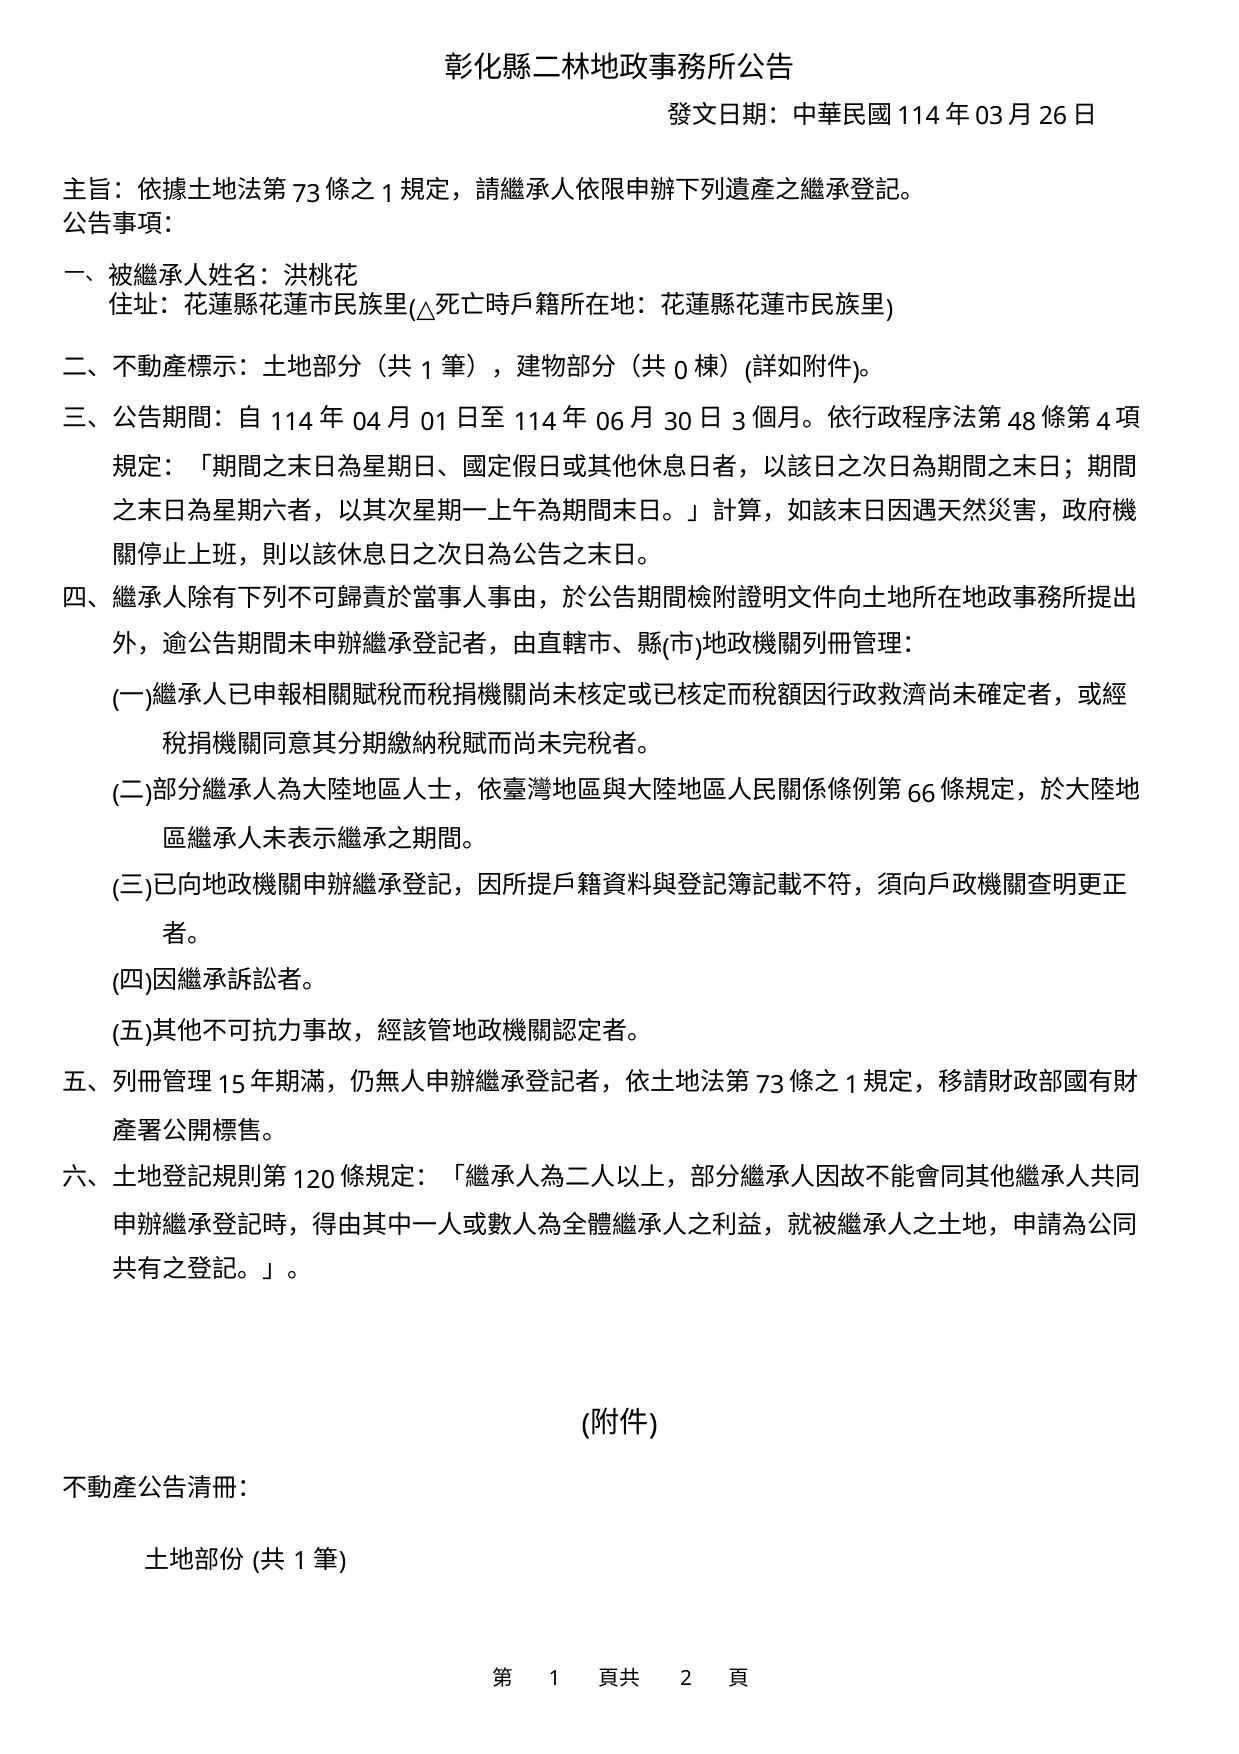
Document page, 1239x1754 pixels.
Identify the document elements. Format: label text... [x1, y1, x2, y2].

table_cell [718, 135, 759, 176]
table_cell 一、 [62, 261, 109, 312]
table_cell [1177, 261, 1239, 312]
table_cell [759, 1352, 1177, 1392]
table_cell [1177, 216, 1239, 261]
table_cell [0, 95, 62, 135]
table_cell [523, 1352, 585, 1392]
table_cell [1177, 312, 1239, 353]
table_cell [667, 1352, 718, 1392]
table_cell 發文日期：中華民國114年03月26日 [667, 95, 1177, 135]
table_cell [109, 1352, 482, 1392]
table_cell [0, 1392, 62, 1453]
table_header [667, 0, 718, 41]
table_cell [585, 1598, 653, 1657]
table_cell [1177, 353, 1239, 1352]
table_header [1177, 0, 1239, 41]
table_header [62, 0, 109, 41]
table_cell [667, 1598, 718, 1657]
table_cell [759, 1658, 1177, 1698]
table_header [0, 0, 62, 41]
table_cell [0, 353, 62, 1352]
table_header [483, 0, 523, 41]
table_cell 土地部份 (共 1 筆) [62, 1526, 1177, 1597]
table_cell [585, 135, 653, 176]
table_cell [109, 1658, 482, 1698]
table_cell [523, 95, 585, 135]
table_cell [585, 1352, 653, 1392]
table_cell [0, 1526, 62, 1597]
table_cell [62, 1352, 109, 1392]
table_cell [523, 1598, 585, 1657]
table_cell [1177, 1352, 1239, 1392]
table_cell [0, 261, 62, 312]
table_cell [0, 135, 62, 176]
table_cell 彰化縣二林地政事務所公告 [62, 41, 1177, 94]
table_cell [0, 1598, 62, 1657]
table_cell [0, 1352, 62, 1392]
table_cell 二、不動產標示：土地部分（共 1 筆），建物部分（共 0 棟）(詳如附件)。 三、公告期間：自 114 年 04 月 01 日至 114 年 06 月 30 日 3 個月。依行政程序法第48條第4項 規定：「期間之末日為星期日、國定假日或其他休息日者，以該日之次日為期間之末日；期間 之末日為星期六者，以其次星期一上午為期間末日。」計算，如該末日因遇天然災害，政府機 關停止上班，則以該休息日之次日為公告之末日。 四、繼承人除有下列不可歸責於當事人事由，於公告期間檢附證明文件向土地所在地政事務所提出 外，逾公告期間未申辦繼承登記者，由直轄市、縣(市)地政機關列冊管理： (一)繼承人已申報相關賦稅而稅捐機關尚未核定或已核定而稅額因行政救濟尚未確定者，或經 稅捐機關同意其分期繳納稅賦而尚未完稅者。 (二)部分繼承人為大陸地區人士，依臺灣地區與大陸地區人民關係條例第66條規定，於大陸地 區繼承人未表示繼承之期間。 (三)已向地政機關申辦繼承登記，因所提戶籍資料與登記簿記載不符，須向戶政機關查明更正 者。 (四)因繼承訴訟者。 (五)其他不可抗力事故，經該管地政機關認定者。 五、列冊管理15年期滿，仍無人申辦繼承登記者，依土地法第73條之1規定，移請財政部國有財 產署公開標售。 六、土地登記規則第120條規定：「繼承人為二人以上，部分繼承人因故不能會同其他繼承人共同 申辦繼承登記時，得由其中一人或數人為全體繼承人之利益，就被繼承人之土地，申請為公同 共有之登記。」。 [62, 353, 1177, 1352]
table_cell (附件) [62, 1392, 1177, 1453]
table_cell [585, 95, 653, 135]
table_cell [718, 1352, 759, 1392]
table_cell [62, 1658, 109, 1698]
table_cell 主旨：依據土地法第73條之1規定，請繼承人依限申辦下列遺產之繼承登記。 公告事項： [62, 176, 1177, 261]
table_cell [0, 1454, 62, 1526]
table_cell [523, 135, 585, 176]
table_header [585, 0, 653, 41]
table_cell [0, 312, 62, 353]
table_header [109, 0, 482, 41]
table_cell [1177, 41, 1239, 94]
table_header [759, 0, 1177, 41]
table_cell 2 [653, 1658, 718, 1698]
table_cell 1 [523, 1658, 585, 1698]
table_cell [62, 135, 109, 176]
table_cell 頁共 [585, 1658, 653, 1698]
table_cell [0, 216, 62, 261]
table_cell [1177, 135, 1239, 176]
table_cell [718, 1598, 759, 1657]
table_cell 不動產公告清冊： [62, 1454, 1177, 1526]
table_cell [109, 1598, 482, 1657]
table_cell [62, 95, 109, 135]
table_cell [653, 135, 667, 176]
table_cell [1177, 1658, 1239, 1698]
table_cell [1177, 1598, 1239, 1657]
table_cell 頁 [718, 1658, 759, 1698]
table_cell [1177, 1526, 1239, 1597]
table_header [718, 0, 759, 41]
table_cell [109, 95, 482, 135]
table_cell [667, 135, 718, 176]
table_cell [1177, 1454, 1239, 1526]
table_cell [653, 95, 667, 135]
table_cell [62, 1598, 109, 1657]
table_cell [0, 41, 62, 94]
table_cell [0, 176, 62, 216]
table_cell [1177, 176, 1239, 216]
table_cell [653, 1598, 667, 1657]
table_header [523, 0, 585, 41]
table_cell [483, 135, 523, 176]
table_cell [653, 1352, 667, 1392]
table_cell [0, 1658, 62, 1698]
table_cell [483, 1352, 523, 1392]
table_cell [483, 1598, 523, 1657]
table_cell [62, 312, 109, 353]
table_cell [1177, 1392, 1239, 1453]
table_cell [759, 135, 1177, 176]
table_cell 第 [483, 1658, 523, 1698]
table_cell [759, 1598, 1177, 1657]
table_cell 被繼承人姓名：洪桃花 住址：花蓮縣花蓮市民族里(△死亡時戶籍所在地：花蓮縣花蓮市民族里) [109, 261, 1177, 353]
table_cell [109, 135, 482, 176]
table_cell [1177, 95, 1239, 135]
table_cell [483, 95, 523, 135]
table_header [653, 0, 667, 41]
